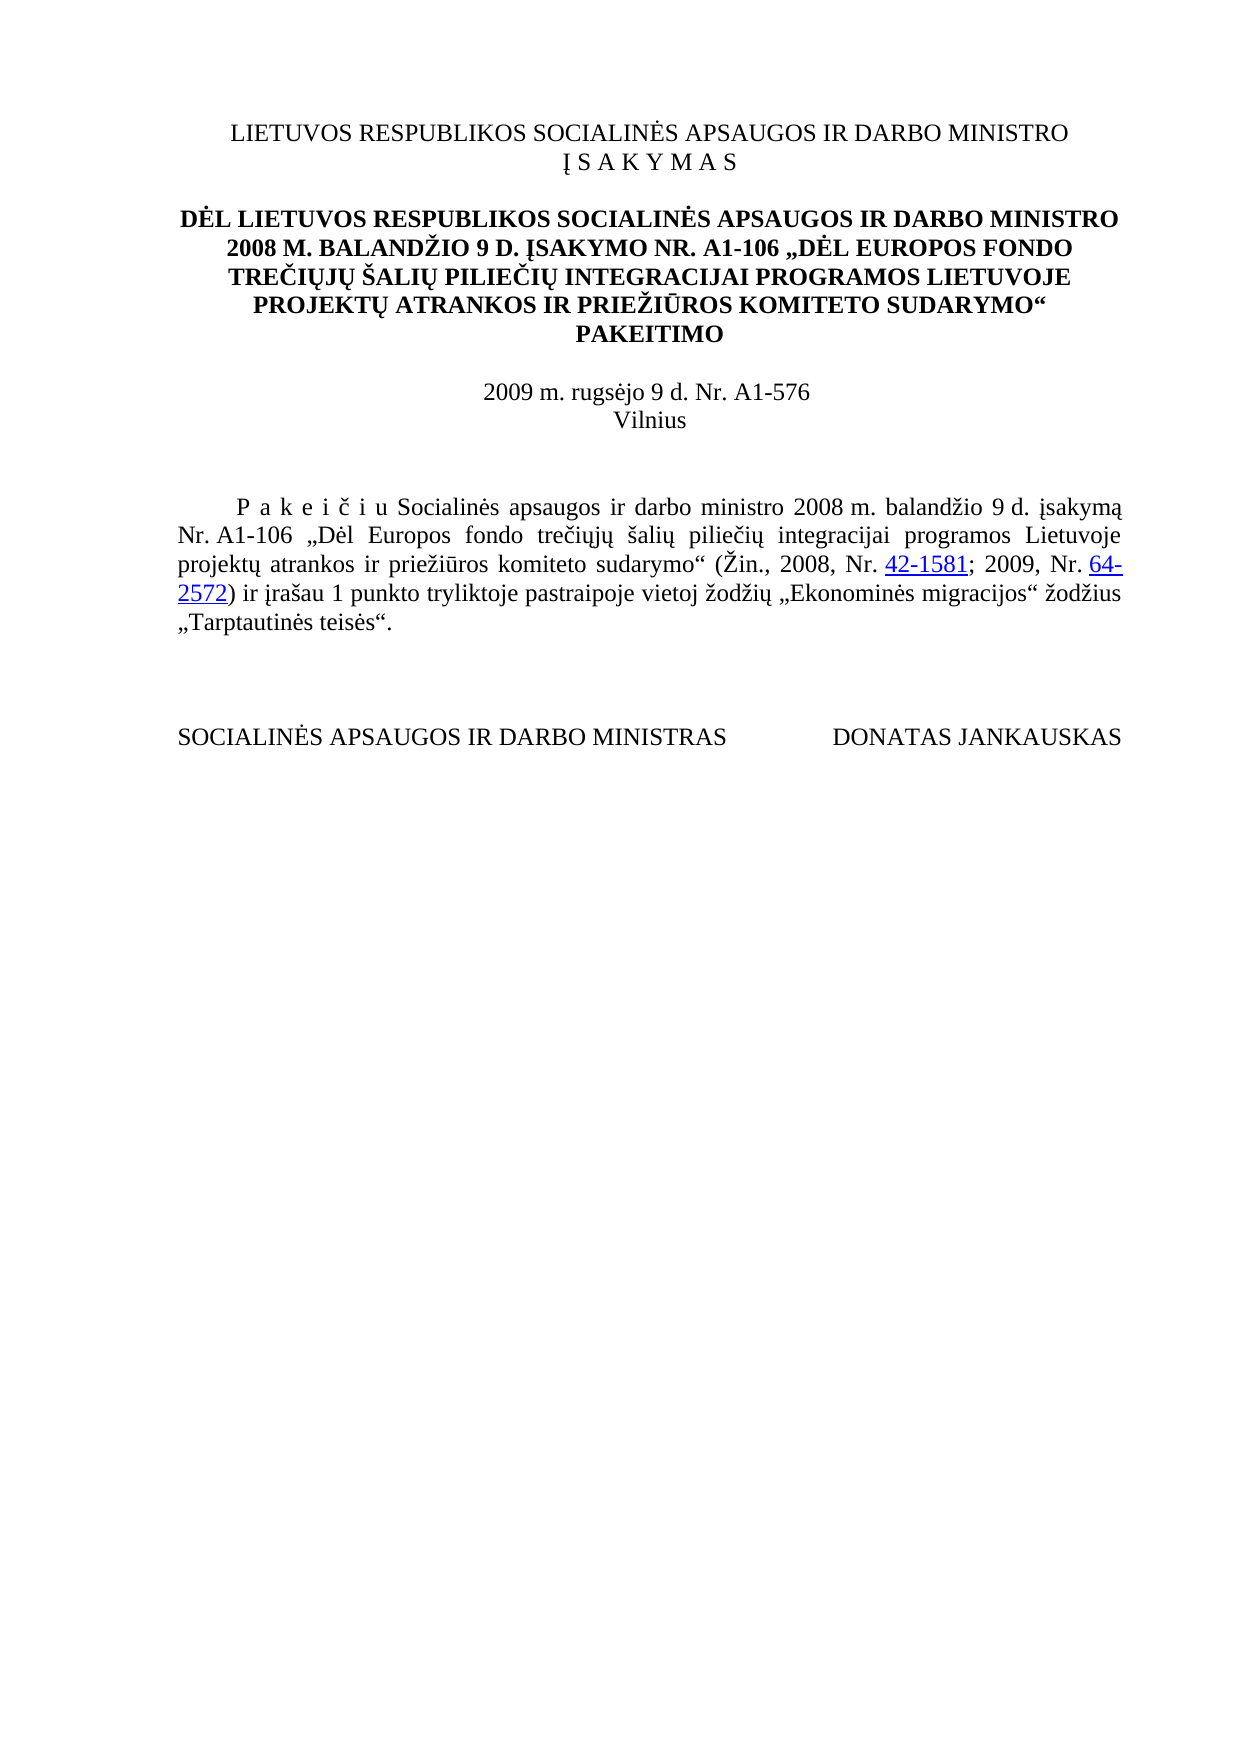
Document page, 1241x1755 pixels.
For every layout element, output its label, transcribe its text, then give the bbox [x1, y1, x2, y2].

text P a k e i č i u Socialinės apsaugos ir darbo ministro 2008 m. balandžio 9 d. įsakymą Nr. A1-106 „Dėl Europos fondo trečiųjų šalių piliečių integracijai programos Lietuvoje projektų atrankos ir priežiūros komiteto sudarymo“ (Žin., 2008, Nr. 42-1581; 2009, Nr. 64-2572) ir įrašau 1 punkto tryliktoje pastraipoje vietoj žodžių „Ekonominės migracijos“ žodžius „Tarptautinės teisės“. [177, 492, 1122, 636]
text LIETUVOS RESPUBLIKOS SOCIALINĖS APSAUGOS IR DARBO MINISTRO [177, 118, 1122, 147]
text 2009 m. rugsėjo 9 d. Nr. A1-576 [177, 377, 1122, 406]
text Į S A K Y M A S [177, 147, 1122, 176]
text Socialinės apsaugos ir darbo ministras Donatas Jankauskas [177, 722, 1122, 751]
text Vilnius [177, 406, 1122, 434]
text DĖL LIETUVOS RESPUBLIKOS SOCIALINĖS APSAUGOS IR DARBO MINISTRO 2008 M. BALANDŽIO 9 D. ĮSAKYMO Nr. A1-106 „DĖL EUROPOS FONDO TREČIŲJŲ ŠALIŲ PILIEČIŲ INTEGRACIJAI PROGRAMOS LIETUVOJE PROJEKTŲ ATRANKOS IR PRIEŽIŪROS KOMITETO SUDARYMO“ PAKEITIMO [177, 204, 1122, 348]
